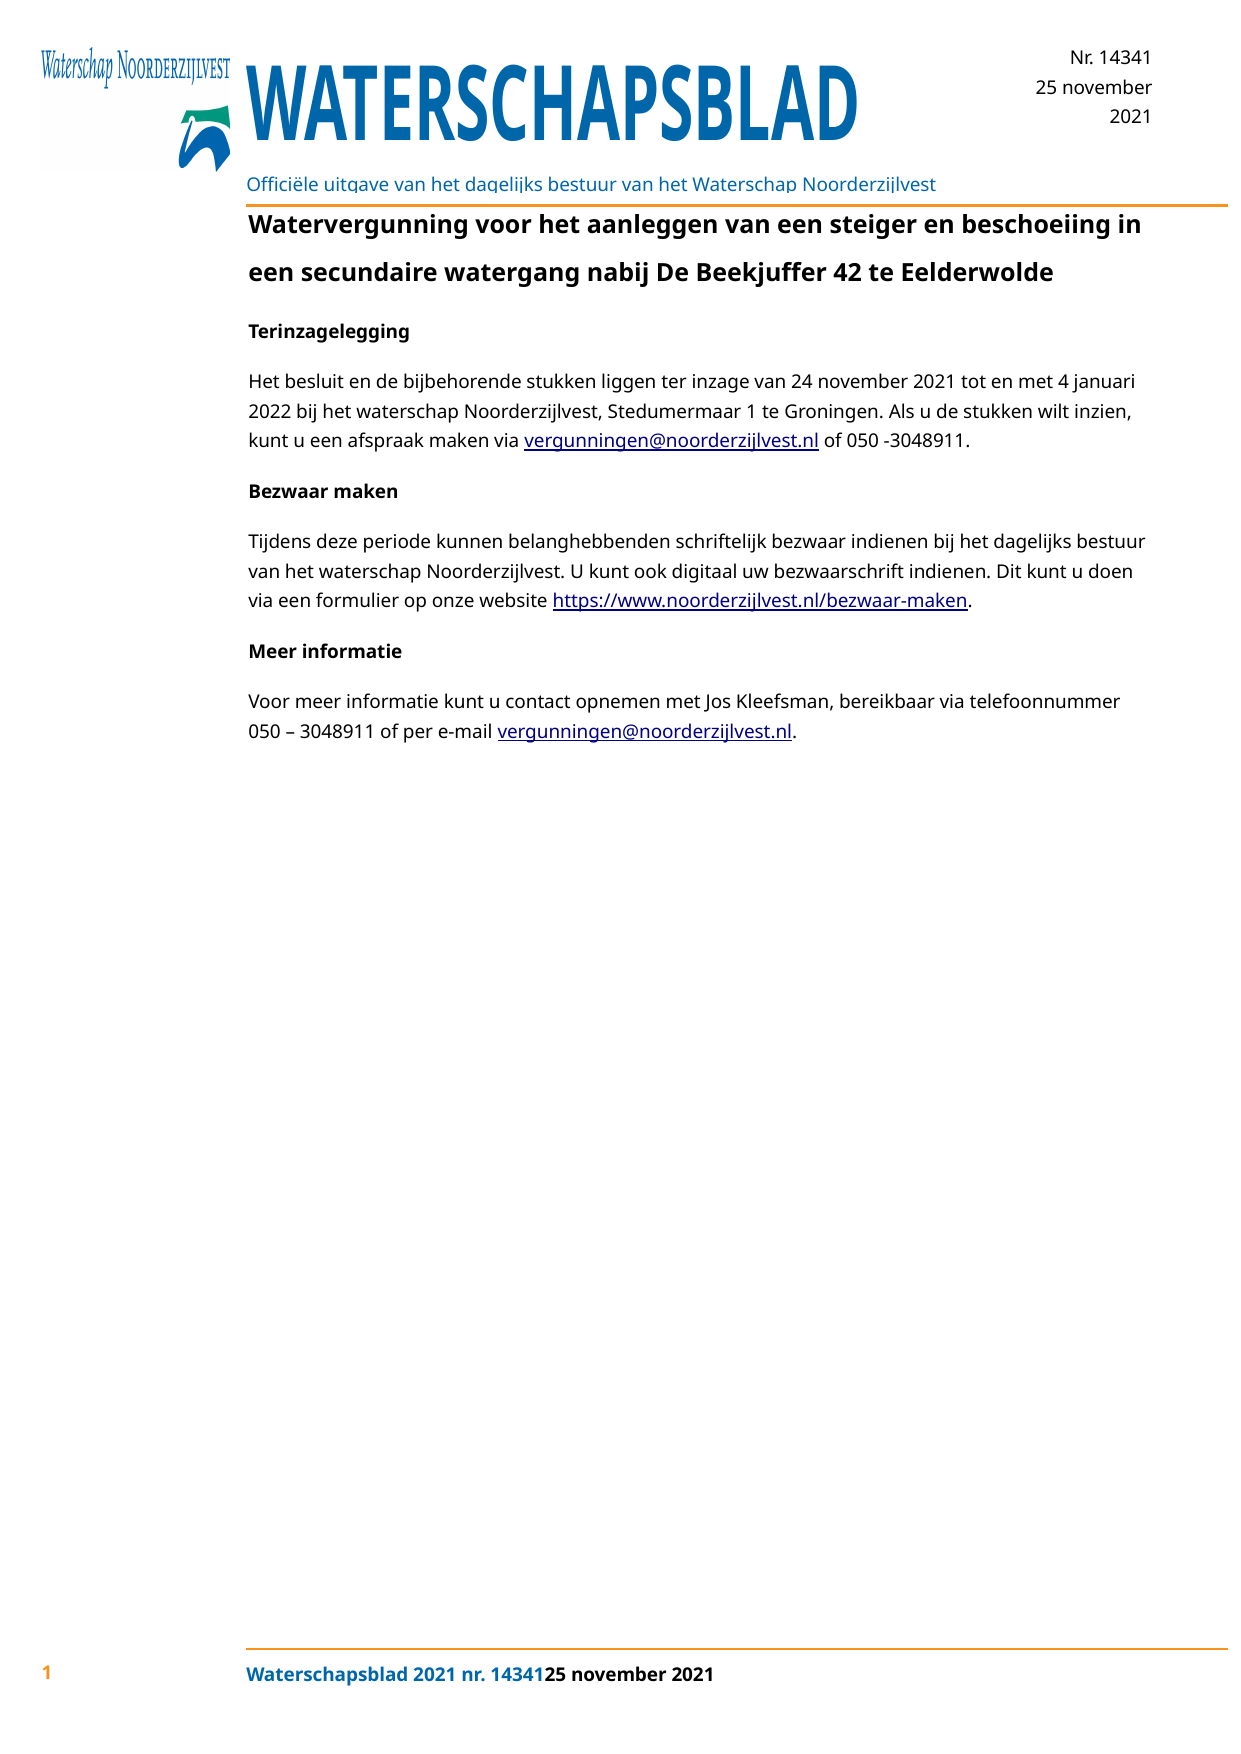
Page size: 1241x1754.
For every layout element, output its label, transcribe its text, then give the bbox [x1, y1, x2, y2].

text Terinzagelegging [248, 318, 1152, 344]
text Voor meer informatie kunt u contact opnemen met Jos Kleefsman, bereikbaar via telefoonnummer 050 – 3048911 of per e-mail vergunningen@noorderzijlvest.nl. [248, 688, 1152, 744]
text Meer informatie [248, 638, 1152, 664]
picture [41, 47, 231, 172]
text Watervergunning voor het aanleggen van een steiger en beschoeiing in een secundaire watergang nabij De Beekjuffer 42 te Eelderwolde [248, 207, 1152, 288]
text Tijdens deze periode kunnen belanghebbenden schriftelijk bezwaar indienen bij het dagelijks bestuur van het waterschap Noorderzijlvest. U kunt ook digitaal uw bezwaarschrift indienen. Dit kunt u doen via een formulier op onze website https://www.noorderzijlvest.nl/bezwaar-maken. [248, 528, 1152, 613]
text Het besluit en de bijbehorende stukken liggen ter inzage van 24 november 2021 tot en met 4 januari 2022 bij het waterschap Noorderzijlvest, Stedumermaar 1 te Groningen. Als u de stukken wilt inzien, kunt u een afspraak maken via vergunningen@noorderzijlvest.nl of 050 -3048911. [248, 368, 1152, 453]
text Bezwaar maken [248, 478, 1152, 504]
